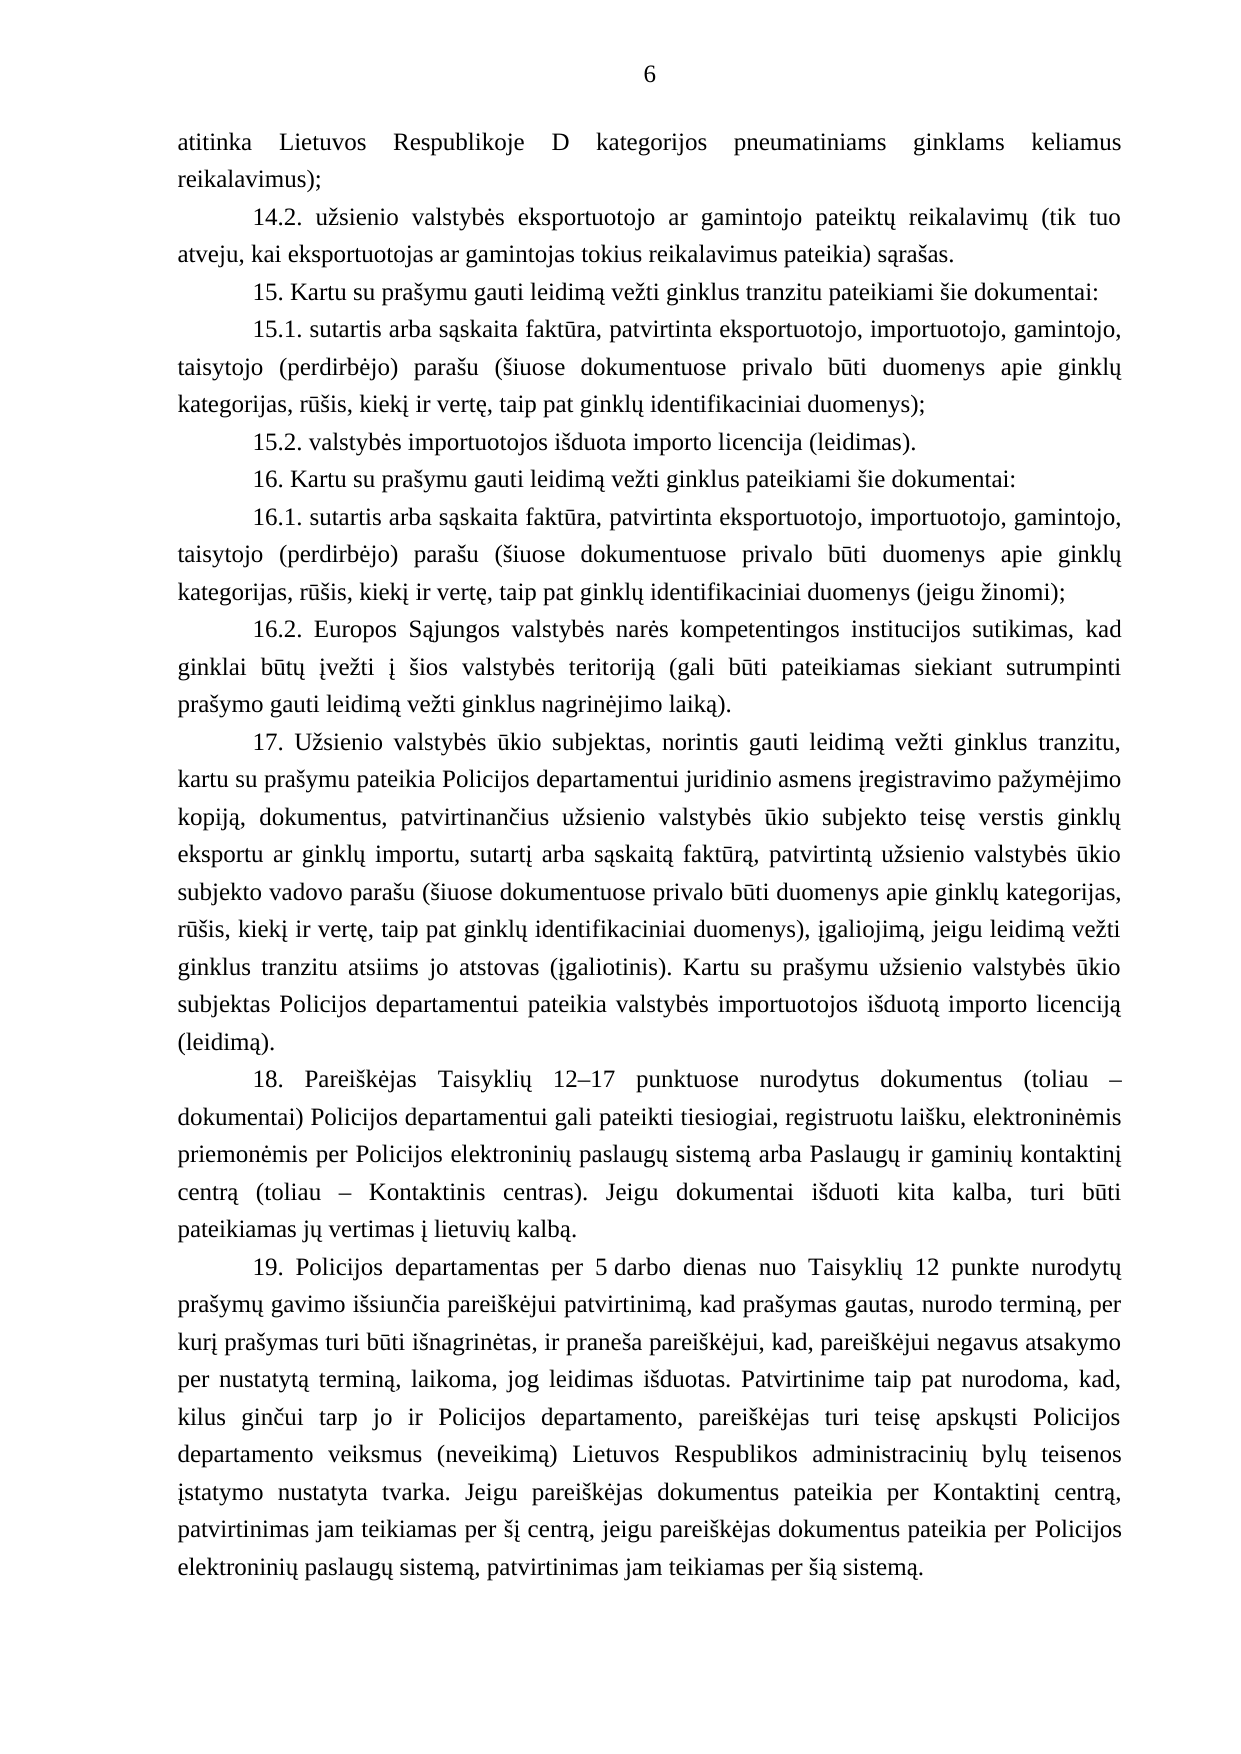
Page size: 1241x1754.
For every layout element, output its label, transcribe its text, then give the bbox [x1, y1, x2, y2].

text 15.1. sutartis arba sąskaita faktūra, patvirtinta eksportuotojo, importuotojo, gamintojo, taisytojo (perdirbėjo) parašu (šiuose dokumentuose privalo būti duomenys apie ginklų kategorijas, rūšis, kiekį ir vertę, taip pat ginklų identifikaciniai duomenys); [177, 306, 1122, 418]
text 16.1. sutartis arba sąskaita faktūra, patvirtinta eksportuotojo, importuotojo, gamintojo, taisytojo (perdirbėjo) parašu (šiuose dokumentuose privalo būti duomenys apie ginklų kategorijas, rūšis, kiekį ir vertę, taip pat ginklų identifikaciniai duomenys (jeigu žinomi); [177, 493, 1122, 606]
text 15. Kartu su prašymu gauti leidimą vežti ginklus tranzitu pateikiami šie dokumentai: [177, 268, 1122, 306]
text 15.2. valstybės importuotojos išduota importo licencija (leidimas). [177, 418, 1122, 456]
text 16. Kartu su prašymu gauti leidimą vežti ginklus pateikiami šie dokumentai: [177, 456, 1122, 493]
text 16.2. Europos Sąjungos valstybės narės kompetentingos institucijos sutikimas, kad ginklai būtų įvežti į šios valstybės teritoriją (gali būti pateikiamas siekiant sutrumpinti prašymo gauti leidimą vežti ginklus nagrinėjimo laiką). [177, 606, 1122, 718]
text 17. Užsienio valstybės ūkio subjektas, norintis gauti leidimą vežti ginklus tranzitu, kartu su prašymu pateikia Policijos departamentui juridinio asmens įregistravimo pažymėjimo kopiją, dokumentus, patvirtinančius užsienio valstybės ūkio subjekto teisę verstis ginklų eksportu ar ginklų importu, sutartį arba sąskaitą faktūrą, patvirtintą užsienio valstybės ūkio subjekto vadovo parašu (šiuose dokumentuose privalo būti duomenys apie ginklų kategorijas, rūšis, kiekį ir vertę, taip pat ginklų identifikaciniai duomenys), įgaliojimą, jeigu leidimą vežti ginklus tranzitu atsiims jo atstovas (įgaliotinis). Kartu su prašymu užsienio valstybės ūkio subjektas Policijos departamentui pateikia valstybės importuotojos išduotą importo licenciją (leidimą). [177, 718, 1122, 1056]
text 18. Pareiškėjas Taisyklių 12–17 punktuose nurodytus dokumentus (toliau – dokumentai) Policijos departamentui gali pateikti tiesiogiai, registruotu laišku, elektroninėmis priemonėmis per Policijos elektroninių paslaugų sistemą arba Paslaugų ir gaminių kontaktinį centrą (toliau – Kontaktinis centras). Jeigu dokumentai išduoti kita kalba, turi būti pateikiamas jų vertimas į lietuvių kalbą. [177, 1056, 1122, 1243]
text 19. Policijos departamentas per 5 darbo dienas nuo Taisyklių 12 punkte nurodytų prašymų gavimo išsiunčia pareiškėjui patvirtinimą, kad prašymas gautas, nurodo terminą, per kurį prašymas turi būti išnagrinėtas, ir praneša pareiškėjui, kad, pareiškėjui negavus atsakymo per nustatytą terminą, laikoma, jog leidimas išduotas. Patvirtinime taip pat nurodoma, kad, kilus ginčui tarp jo ir Policijos departamento, pareiškėjas turi teisę apskųsti Policijos departamento veiksmus (neveikimą) Lietuvos Respublikos administracinių bylų teisenos įstatymo nustatyta tvarka. Jeigu pareiškėjas dokumentus pateikia per Kontaktinį centrą, patvirtinimas jam teikiamas per šį centrą, jeigu pareiškėjas dokumentus pateikia per Policijos elektroninių paslaugų sistemą, patvirtinimas jam teikiamas per šią sistemą. [177, 1243, 1122, 1581]
text atitinka Lietuvos Respublikoje D kategorijos pneumatiniams ginklams keliamus reikalavimus); [177, 118, 1122, 193]
text 14.2. užsienio valstybės eksportuotojo ar gamintojo pateiktų reikalavimų (tik tuo atveju, kai eksportuotojas ar gamintojas tokius reikalavimus pateikia) sąrašas. [177, 193, 1122, 268]
